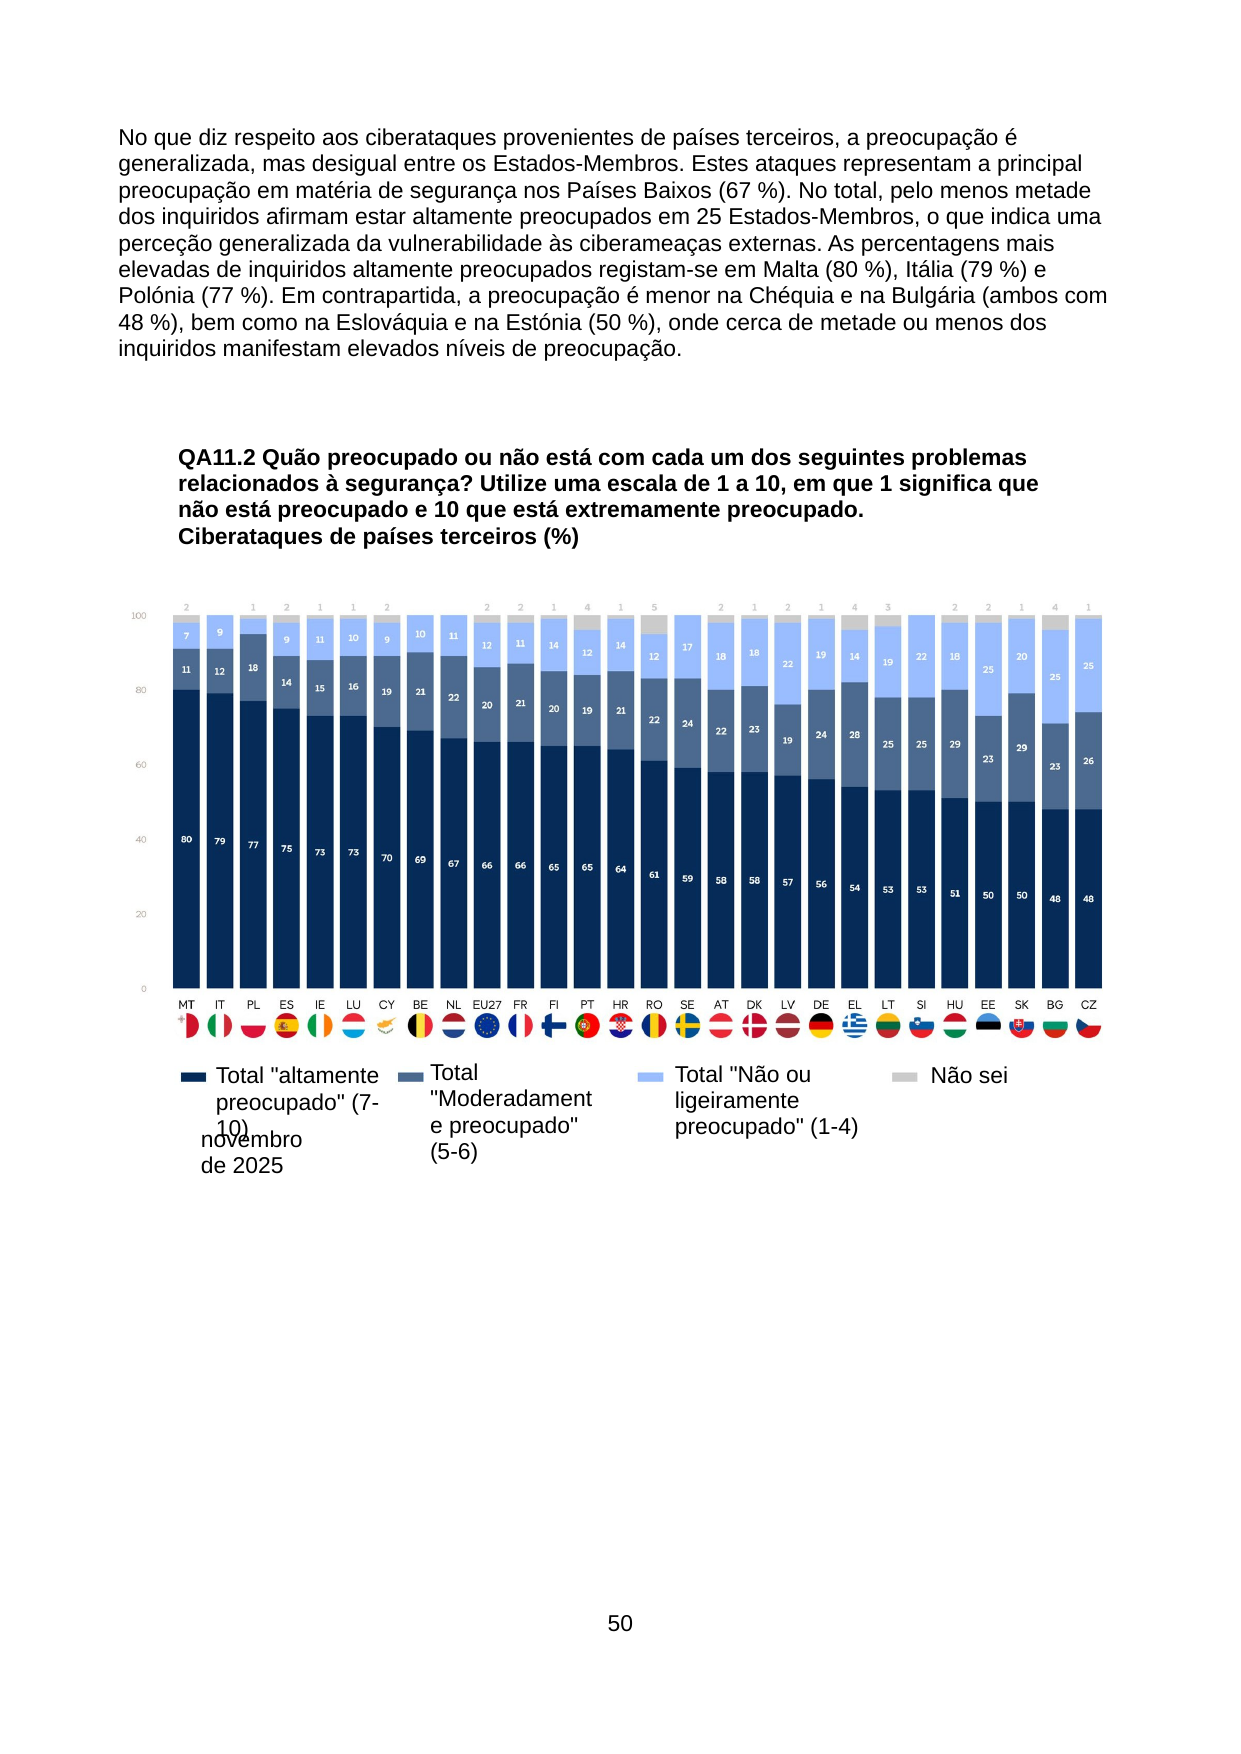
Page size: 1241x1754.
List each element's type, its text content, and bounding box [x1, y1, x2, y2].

picture [123, 595, 1108, 1045]
text No que diz respeito aos ciberataques provenientes de países terceiros, a preocupação é generalizada, mas desigual entre os Estados-Membros. Estes ataques representam a principal preocupação em matéria de segurança nos Países Baixos (67 %). No total, pelo menos metade dos inquiridos afirmam estar altamente preocupados em 25 Estados-Membros, o que indica uma perceção generalizada da vulnerabilidade às ciberameaças externas. As percentagens mais elevadas de inquiridos altamente preocupados registam-se em Malta (80 %), Itália (79 %) e Polónia (77 %). Em contrapartida, a preocupação é menor na Chéquia e na Bulgária (ambos com 48 %), bem como na Eslováquia e na Estónia (50 %), onde cerca de metade ou menos dos inquiridos manifestam elevados níveis de preocupação. [118, 124, 1122, 361]
picture [173, 1063, 922, 1085]
